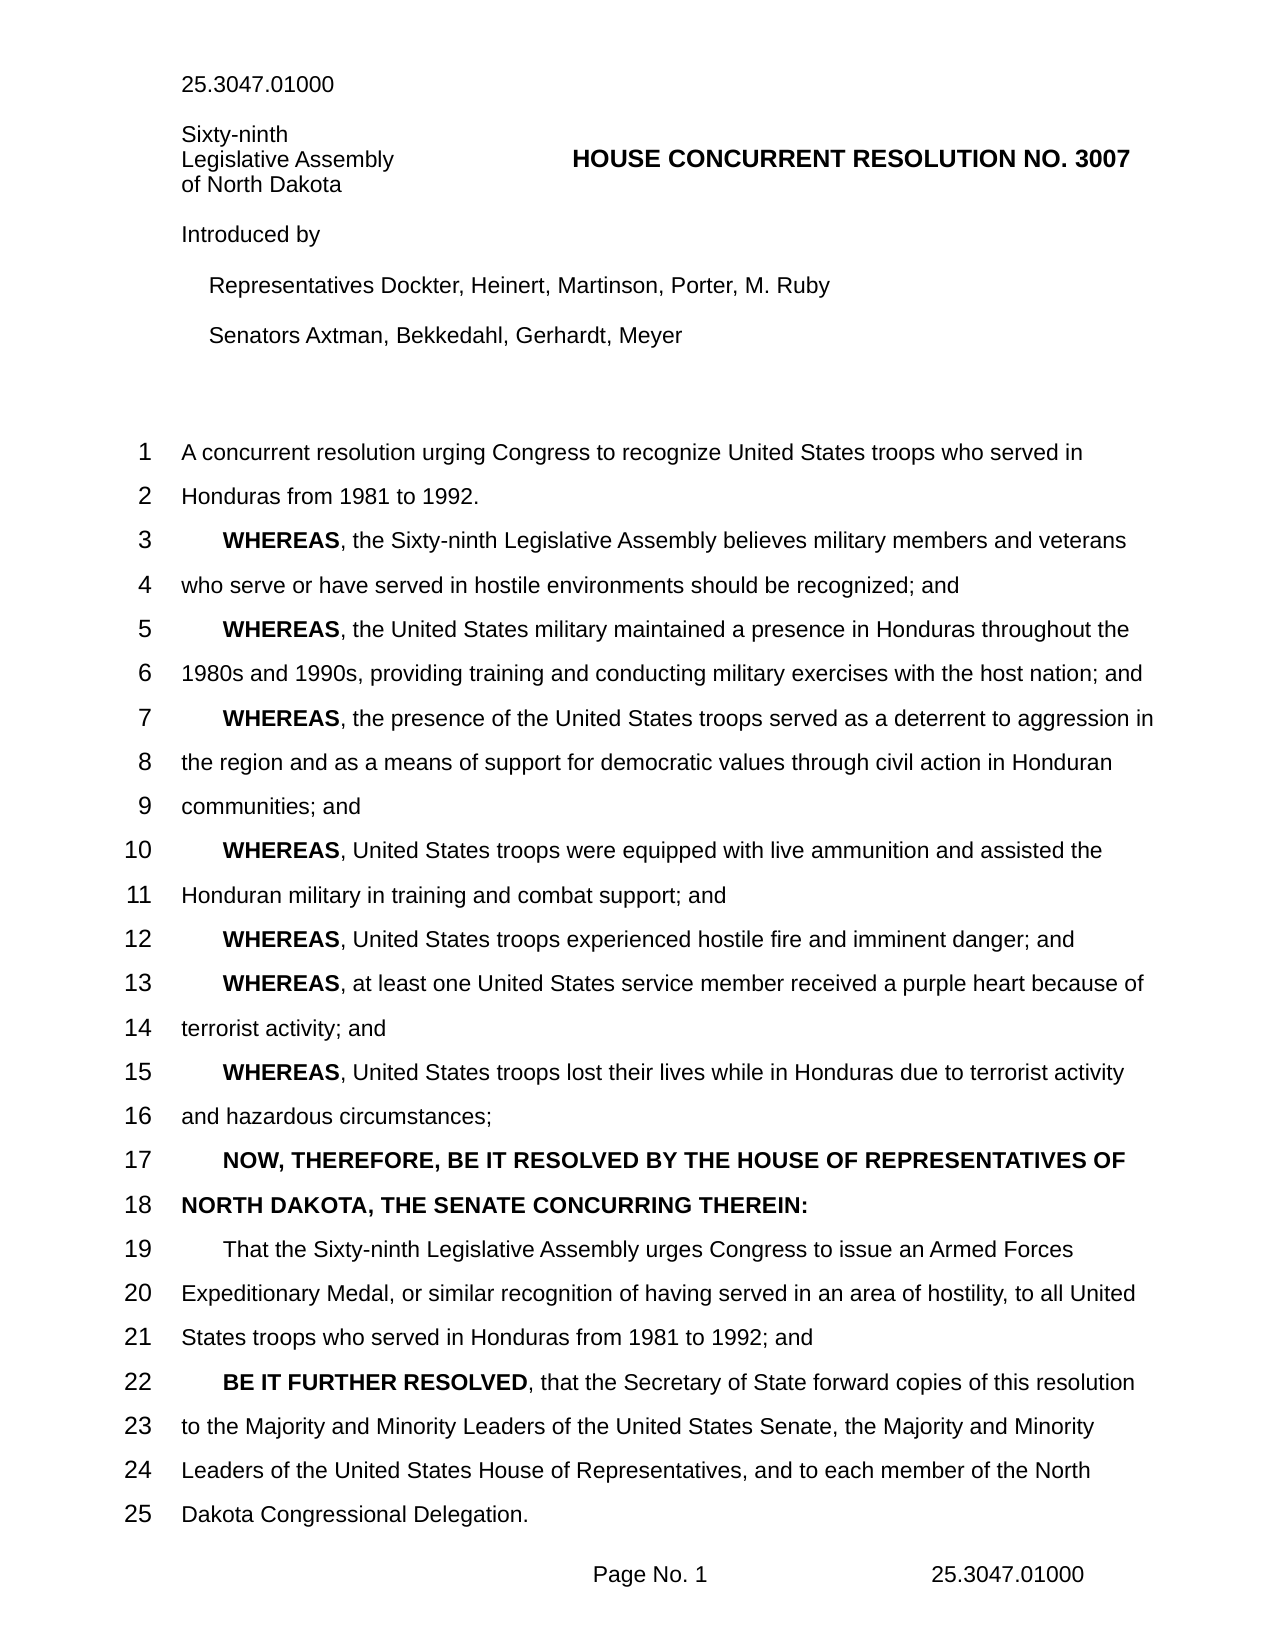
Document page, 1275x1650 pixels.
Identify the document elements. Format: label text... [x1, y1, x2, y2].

text 25.3047.01000 [181, 73, 1154, 132]
text NOW, THEREFORE, BE IT RESOLVED BY THE HOUSE OF REPRESENTATIVES OF NORTH DAKOTA, THE SENATE CONCURRING THEREIN: [181, 1133, 1154, 1222]
text Senators Axtman, Bekkedahl, Gerhardt, Meyer [208, 325, 1154, 348]
text WHEREAS, the Sixty‑ninth Legislative Assembly believes military members and veterans who serve or have served in hostile environments should be recognized; and [181, 513, 1154, 602]
text Introduced by [181, 223, 1154, 248]
text Legislative Assembly [181, 148, 565, 173]
text WHEREAS, United States troops lost their lives while in Honduras due to terrorist activity and hazardous circumstances; [181, 1045, 1154, 1133]
text of North Dakota [181, 173, 1154, 198]
title A concurrent resolution urging Congress to recognize United States troops who served in Honduras from 1981 to 1992. [181, 425, 1154, 513]
text Sixty-ninth [181, 123, 1154, 148]
text WHEREAS, at least one United States service member received a purple heart because of terrorist activity; and [181, 956, 1154, 1045]
text WHEREAS, the United States military maintained a presence in Honduras throughout the 1980s and 1990s, providing training and conducting military exercises with the host nation; and [181, 602, 1154, 691]
text [1131, 148, 1154, 173]
text That the Sixty‑ninth Legislative Assembly urges Congress to issue an Armed Forces Expeditionary Medal, or similar recognition of having served in an area of hostility, to all United States troops who served in Honduras from 1981 to 1992; and [181, 1222, 1154, 1355]
text WHEREAS, United States troops experienced hostile fire and imminent danger; and [181, 912, 1154, 956]
text Representatives Dockter, Heinert, Martinson, Porter, M. Ruby [208, 275, 1154, 298]
text BE IT FURTHER RESOLVED, that the Secretary of State forward copies of this resolution to the Majority and Minority Leaders of the United States Senate, the Majority and Minority Leaders of the United States House of Representatives, and to each member of the North Dakota Congressional Delegation. [181, 1355, 1154, 1532]
text WHEREAS, United States troops were equipped with live ammunition and assisted the Honduran military in training and combat support; and [181, 823, 1154, 912]
text WHEREAS, the presence of the United States troops served as a deterrent to aggression in the region and as a means of support for democratic values through civil action in Honduran communities; and [181, 691, 1154, 823]
title House CONCURRENT RESOLUTION NO. 3007 [565, 144, 1131, 173]
